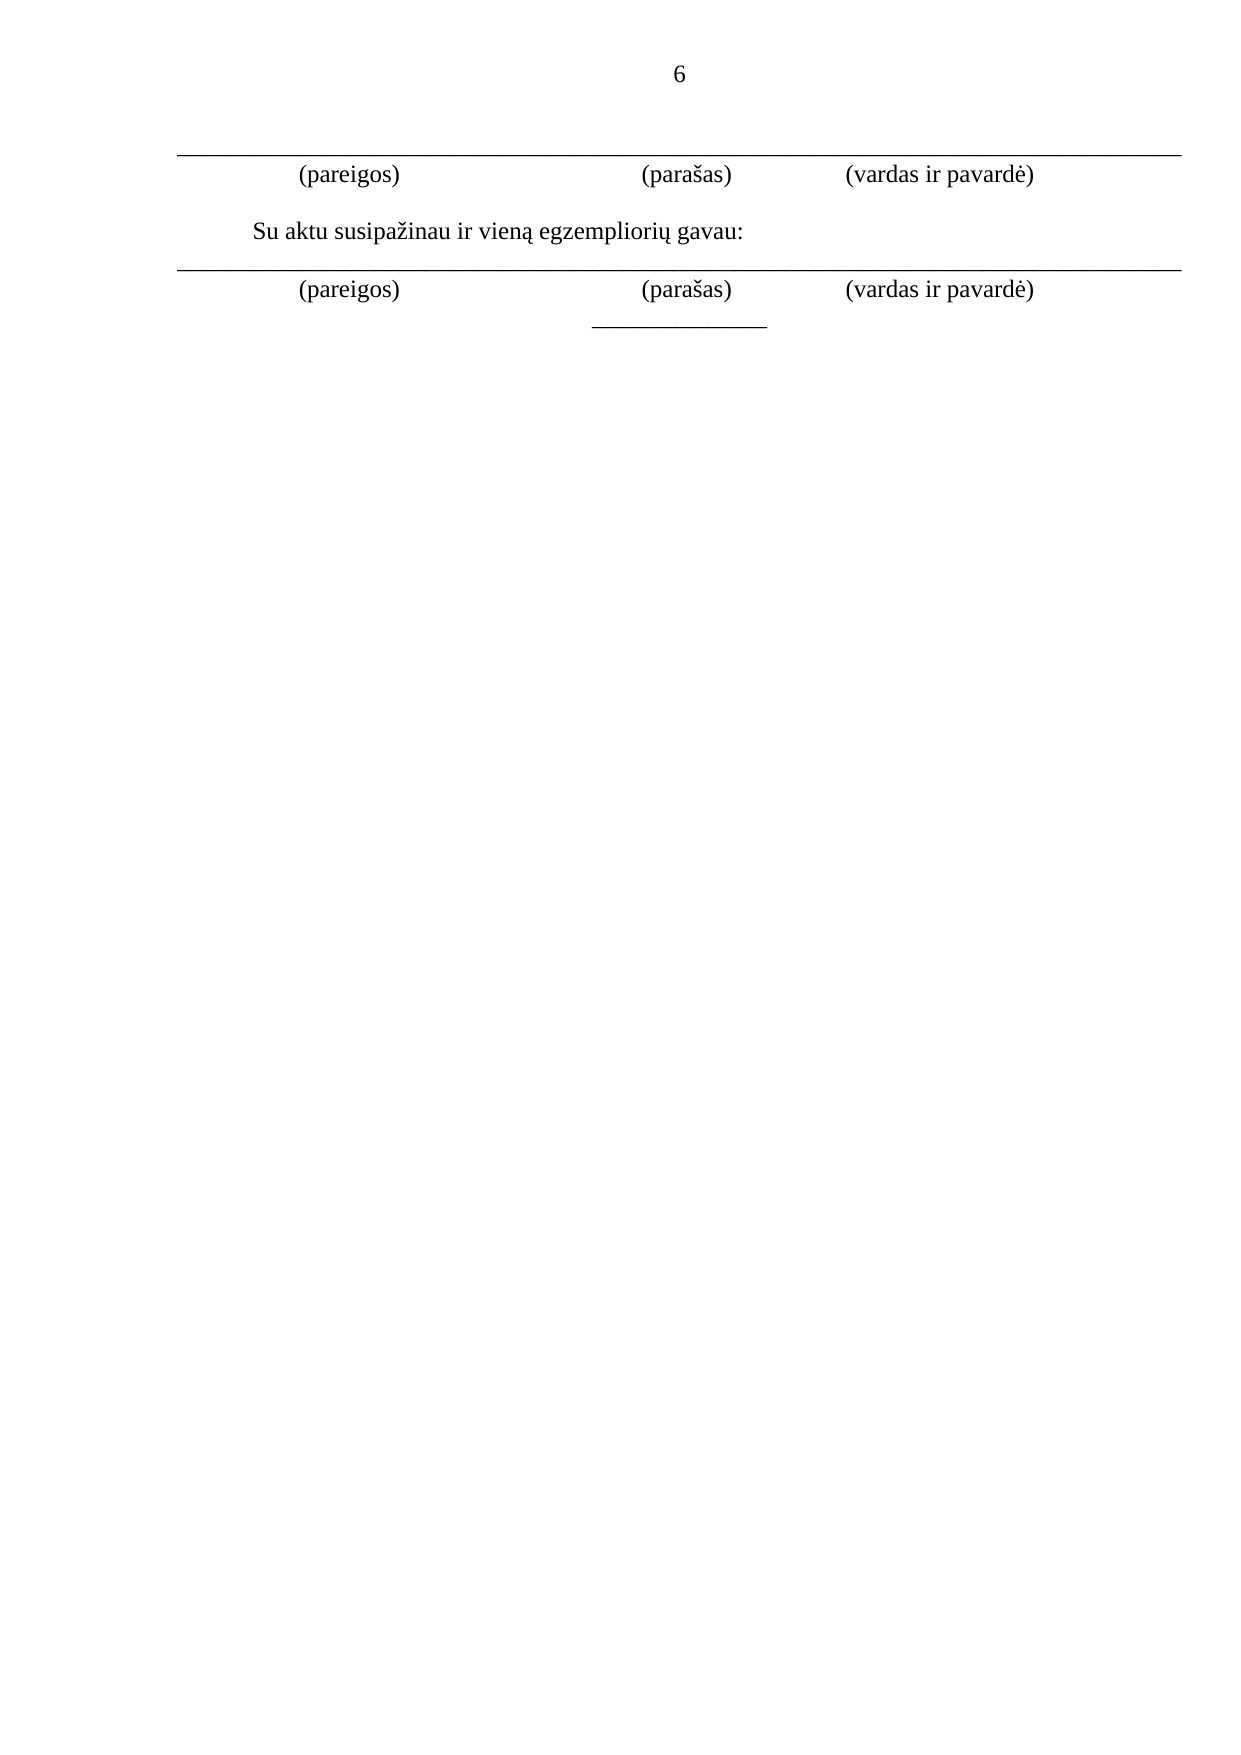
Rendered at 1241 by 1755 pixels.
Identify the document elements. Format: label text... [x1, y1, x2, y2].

text Su aktu susipažinau ir vieną egzempliorių gavau: [177, 216, 1181, 245]
text (pareigos) (parašas) (vardas ir pavardė) [177, 274, 1181, 302]
text ______________ [177, 302, 1181, 331]
text (pareigos) (parašas) (vardas ir pavardė) [177, 159, 1181, 187]
